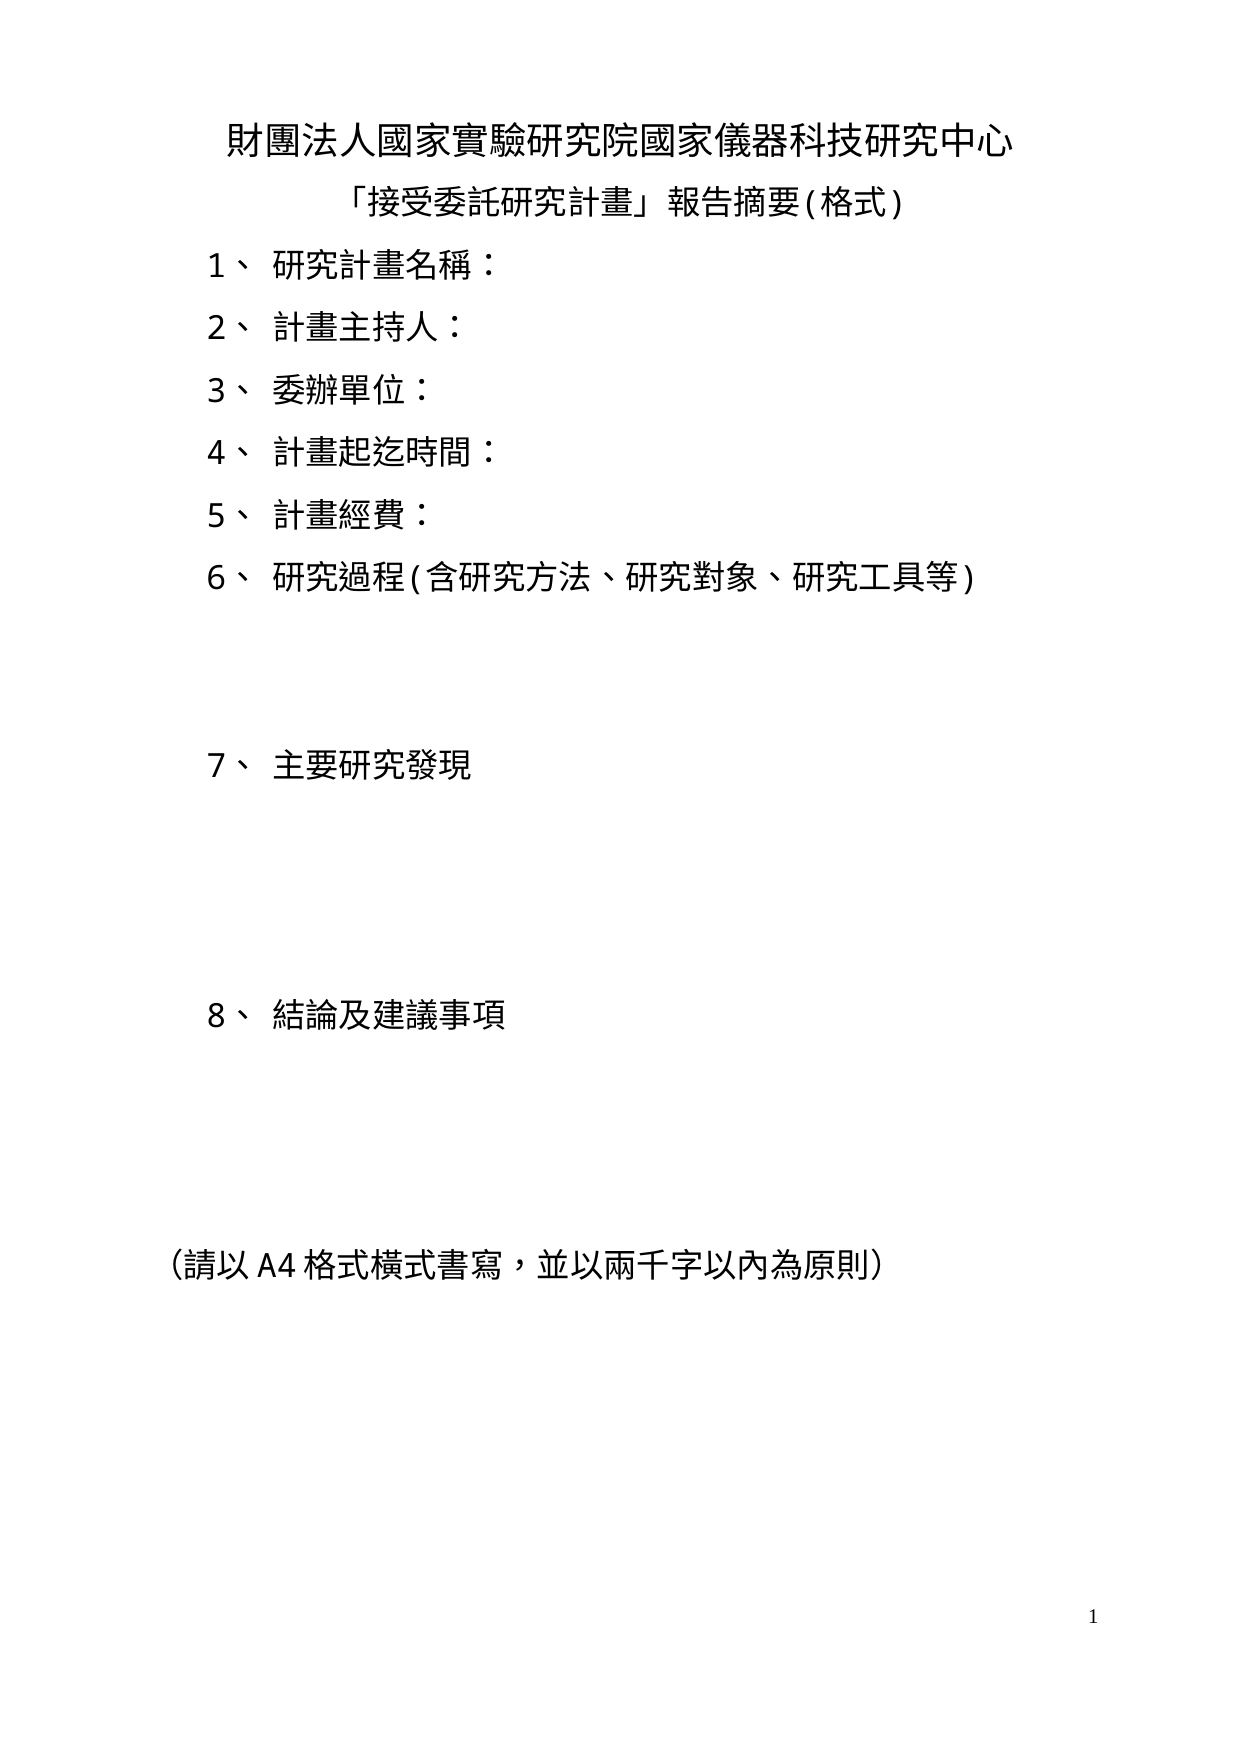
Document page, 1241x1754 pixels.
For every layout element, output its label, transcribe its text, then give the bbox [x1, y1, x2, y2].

list 結論及建議事項 [206, 971, 1090, 1034]
list 研究計畫名稱： [206, 221, 1090, 284]
list 計畫主持人： [206, 284, 1090, 346]
text 「接受委託研究計畫」報告摘要(格式) [150, 159, 1090, 221]
text 財團法人國家實驗研究院國家儀器科技研究中心 [150, 96, 1090, 159]
list 計畫經費： [206, 471, 1090, 534]
list 主要研究發現 [206, 721, 1090, 784]
text （請以A4格式橫式書寫，並以兩千字以內為原則） [150, 1221, 1090, 1284]
list 計畫起迄時間： [206, 409, 1090, 471]
list 委辦單位： [206, 346, 1090, 409]
list 研究過程(含研究方法、研究對象、研究工具等) [206, 534, 1090, 596]
